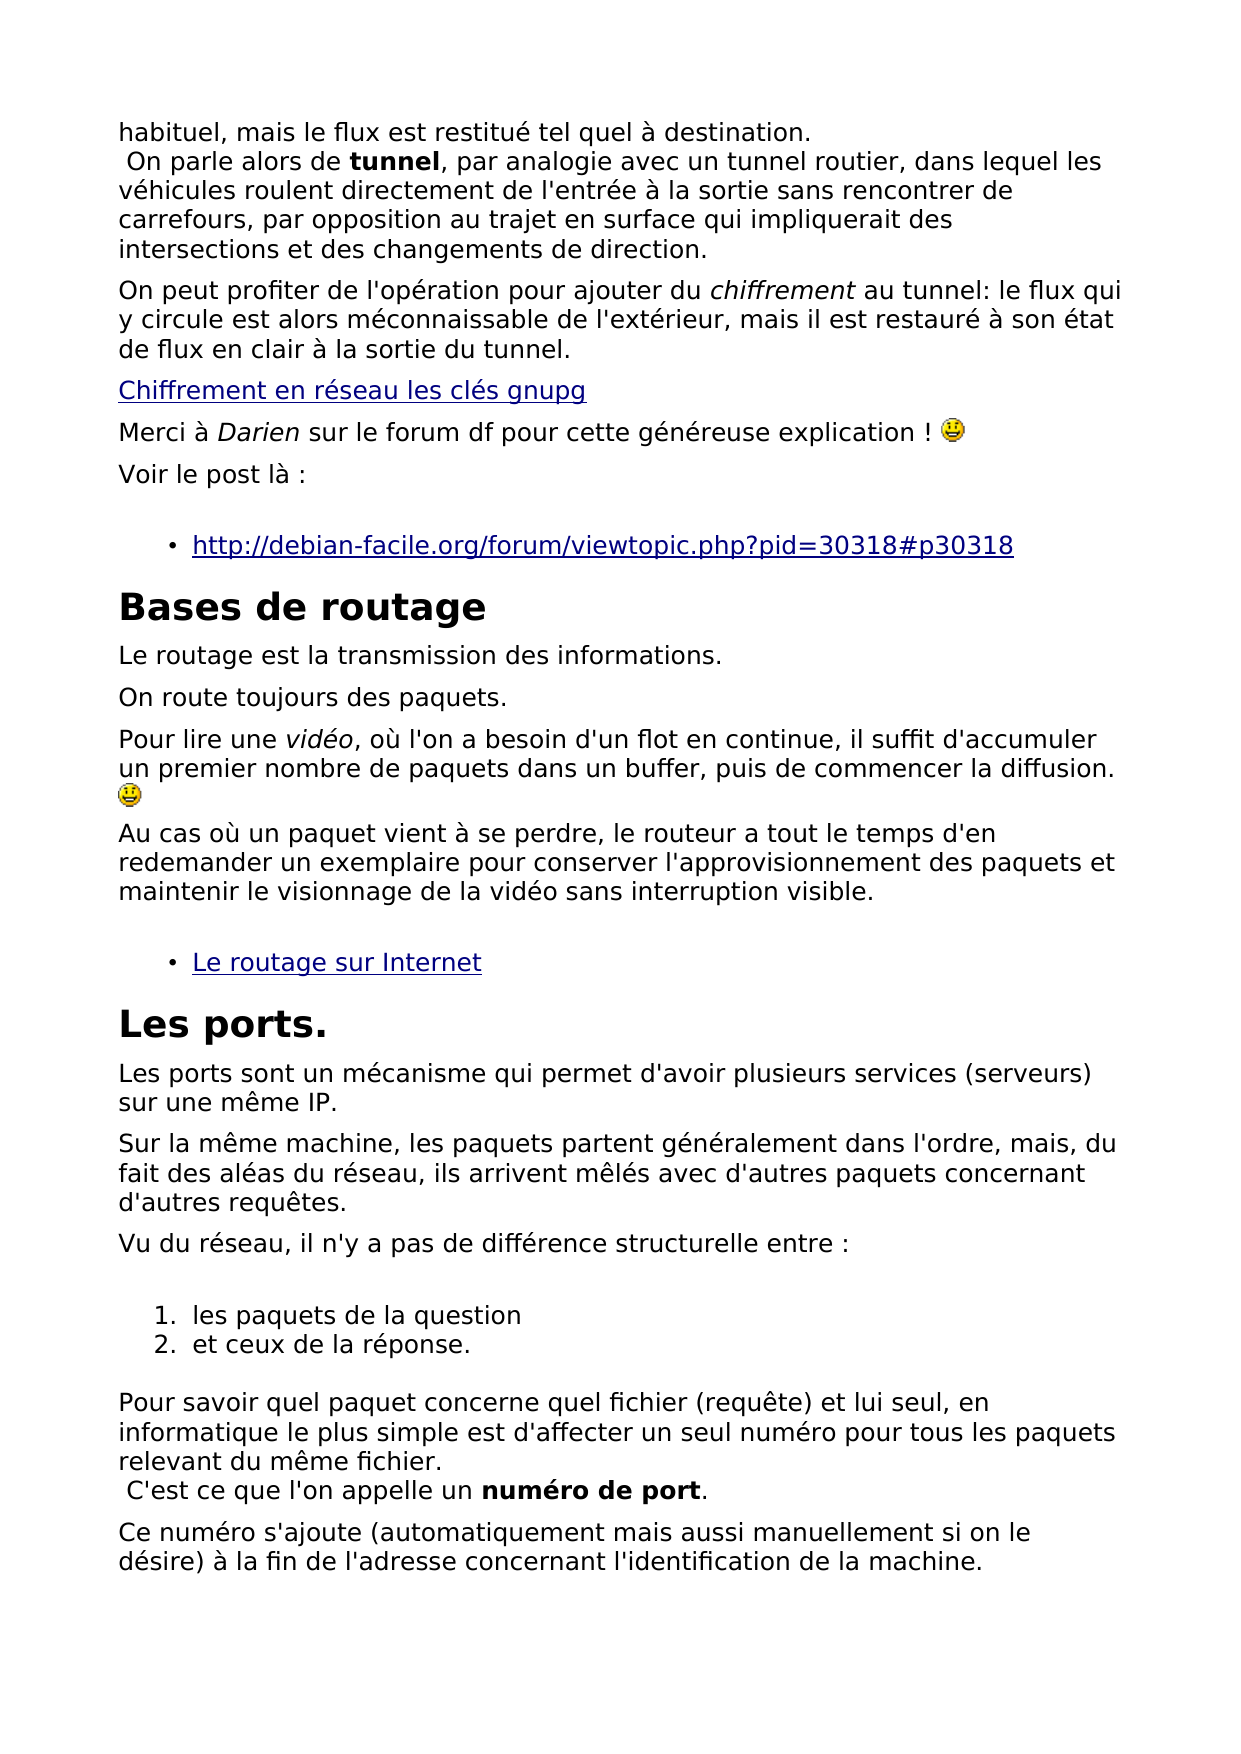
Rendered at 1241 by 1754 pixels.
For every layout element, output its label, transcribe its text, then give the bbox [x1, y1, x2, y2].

text Au cas où un paquet vient à se perdre, le routeur a tout le temps d'en redemander un exemplaire pour conserver l'approvisionnement des paquets et maintenir le visionnage de la vidéo sans interruption visible. [118, 819, 1122, 907]
text Le routage est la transmission des informations. [118, 641, 1122, 671]
text Merci à Darien sur le forum df pour cette généreuse explication ! [118, 418, 1122, 447]
text On route toujours des paquets. [118, 683, 1122, 712]
text habituel, mais le flux est restitué tel quel à destination. On parle alors de tunnel, par analogie avec un tunnel routier, dans lequel les véhicules roulent directement de l'entrée à la sortie sans rencontrer de carrefours, par opposition au trajet en surface qui impliquerait des intersections et des changements de direction. [118, 118, 1122, 264]
list et ceux de la réponse. [177, 1330, 1122, 1359]
text Sur la même machine, les paquets partent généralement dans l'ordre, mais, du fait des aléas du réseau, ils arrivent mêlés avec d'autres paquets concernant d'autres requêtes. [118, 1130, 1122, 1217]
text Ce numéro s'ajoute (automatiquement mais aussi manuellement si on le désire) à la fin de l'adresse concernant l'identification de la machine. [118, 1518, 1122, 1576]
list http://debian-facile.org/forum/viewtopic.php?pid=30318#p30318 [177, 531, 1122, 560]
text Chiffrement en réseau les clés gnupg [118, 376, 1122, 406]
text Voir le post là : [118, 460, 1122, 489]
text On peut profiter de l'opération pour ajouter du chiffrement au tunnel: le flux qui y circule est alors méconnaissable de l'extérieur, mais il est restauré à son état de flux en clair à la sortie du tunnel. [118, 276, 1122, 364]
text Pour lire une vidéo, où l'on a besoin d'un flot en continue, il suffit d'accumuler un premier nombre de paquets dans un buffer, puis de commencer la diffusion. [118, 725, 1122, 807]
list les paquets de la question [177, 1301, 1122, 1330]
subtitle Bases de routage [118, 585, 1122, 629]
picture [941, 418, 965, 442]
text Pour savoir quel paquet concerne quel fichier (requête) et lui seul, en informatique le plus simple est d'affecter un seul numéro pour tous les paquets relevant du même fichier. C'est ce que l'on appelle un numéro de port. [118, 1389, 1122, 1505]
text Les ports sont un mécanisme qui permet d'avoir plusieurs services (serveurs) sur une même IP. [118, 1059, 1122, 1117]
picture [118, 783, 142, 807]
list Le routage sur Internet [177, 948, 1122, 978]
subtitle Les ports. [118, 1003, 1122, 1046]
text Vu du réseau, il n'y a pas de différence structurelle entre : [118, 1230, 1122, 1259]
